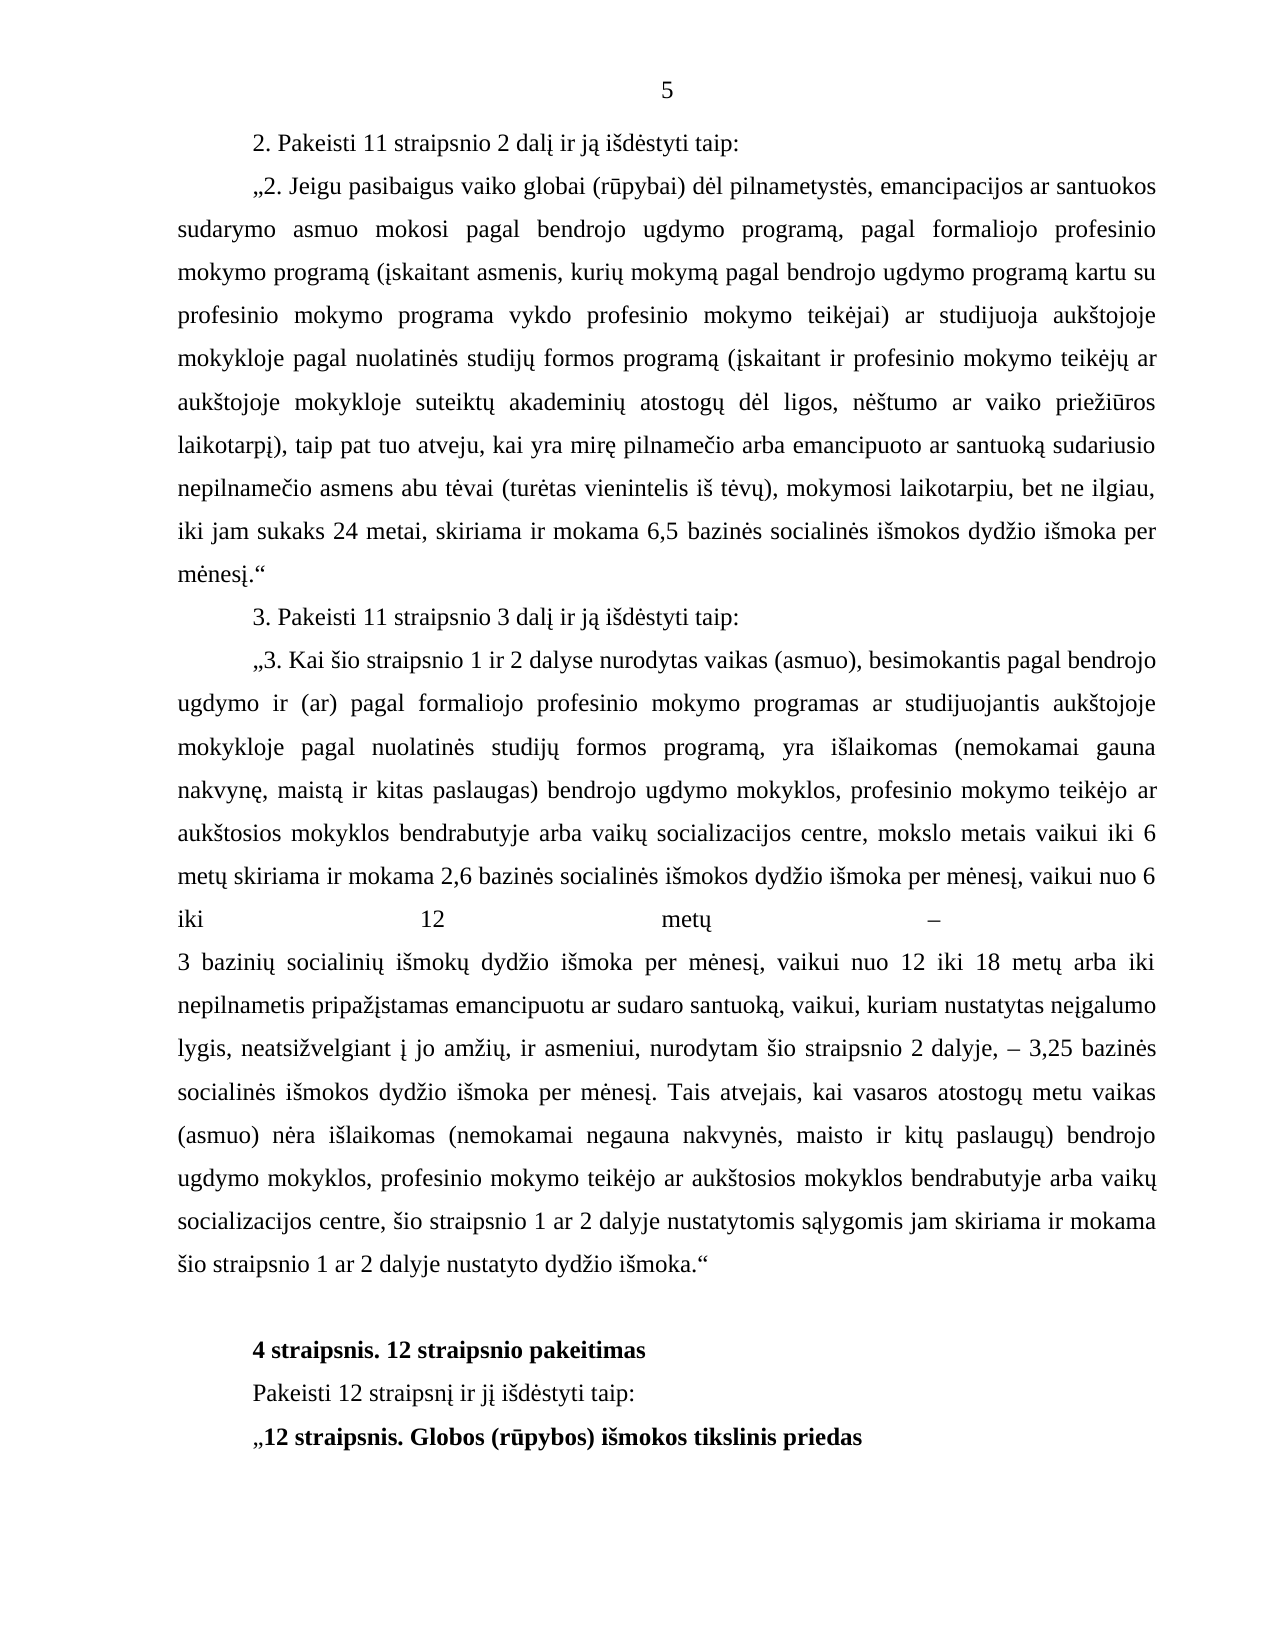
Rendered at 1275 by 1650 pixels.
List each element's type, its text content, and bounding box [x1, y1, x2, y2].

text 4 straipsnis. 12 straipsnio pakeitimas [177, 1335, 1152, 1364]
text „3. Kai šio straipsnio 1 ir 2 dalyse nurodytas vaikas (asmuo), besimokantis pagal bendrojo ugdymo ir (ar) pagal formaliojo profesinio mokymo programas ar studijuojantis aukštojoje mokykloje pagal nuolatinės studijų formos programą, yra išlaikomas (nemokamai gauna nakvynę, maistą ir kitas paslaugas) bendrojo ugdymo mokyklos, profesinio mokymo teikėjo ar aukštosios mokyklos bendrabutyje arba vaikų socializacijos centre, mokslo metais vaikui iki 6 metų skiriama ir mokama 2,6 bazinės socialinės išmokos dydžio išmoka per mėnesį, vaikui nuo 6 iki 12 metų – 3 bazinių socialinių išmokų dydžio išmoka per mėnesį, vaikui nuo 12 iki 18 metų arba iki nepilnametis pripažįstamas emancipuotu ar sudaro santuoką, vaikui, kuriam nustatytas neįgalumo lygis, neatsižvelgiant į jo amžių, ir asmeniui, nurodytam šio straipsnio 2 dalyje, – 3,25 bazinės socialinės išmokos dydžio išmoka per mėnesį. Tais atvejais, kai vasaros atostogų metu vaikas (asmuo) nėra išlaikomas (nemokamai negauna nakvynės, maisto ir kitų paslaugų) bendrojo ugdymo mokyklos, profesinio mokymo teikėjo ar aukštosios mokyklos bendrabutyje arba vaikų socializacijos centre, šio straipsnio 1 ar 2 dalyje nustatytomis sąlygomis jam skiriama ir mokama šio straipsnio 1 ar 2 dalyje nustatyto dydžio išmoka.“ [177, 645, 1157, 1278]
text 2. Pakeisti 11 straipsnio 2 dalį ir ją išdėstyti taip: [177, 128, 1157, 157]
text „12 straipsnis. Globos (rūpybos) išmokos tikslinis priedas [177, 1422, 1152, 1450]
text „2. Jeigu pasibaigus vaiko globai (rūpybai) dėl pilnametystės, emancipacijos ar santuokos sudarymo asmuo mokosi pagal bendrojo ugdymo programą, pagal formaliojo profesinio mokymo programą (įskaitant asmenis, kurių mokymą pagal bendrojo ugdymo programą kartu su profesinio mokymo programa vykdo profesinio mokymo teikėjai) ar studijuoja aukštojoje mokykloje pagal nuolatinės studijų formos programą (įskaitant ir profesinio mokymo teikėjų ar aukštojoje mokykloje suteiktų akademinių atostogų dėl ligos, nėštumo ar vaiko priežiūros laikotarpį), taip pat tuo atveju, kai yra mirę pilnamečio arba emancipuoto ar santuoką sudariusio nepilnamečio asmens abu tėvai (turėtas vienintelis iš tėvų), mokymosi laikotarpiu, bet ne ilgiau, iki jam sukaks 24 metai, skiriama ir mokama 6,5 bazinės socialinės išmokos dydžio išmoka per mėnesį.“ [177, 171, 1157, 588]
text 3. Pakeisti 11 straipsnio 3 dalį ir ją išdėstyti taip: [177, 602, 1157, 631]
text Pakeisti 12 straipsnį ir jį išdėstyti taip: [177, 1378, 1152, 1407]
